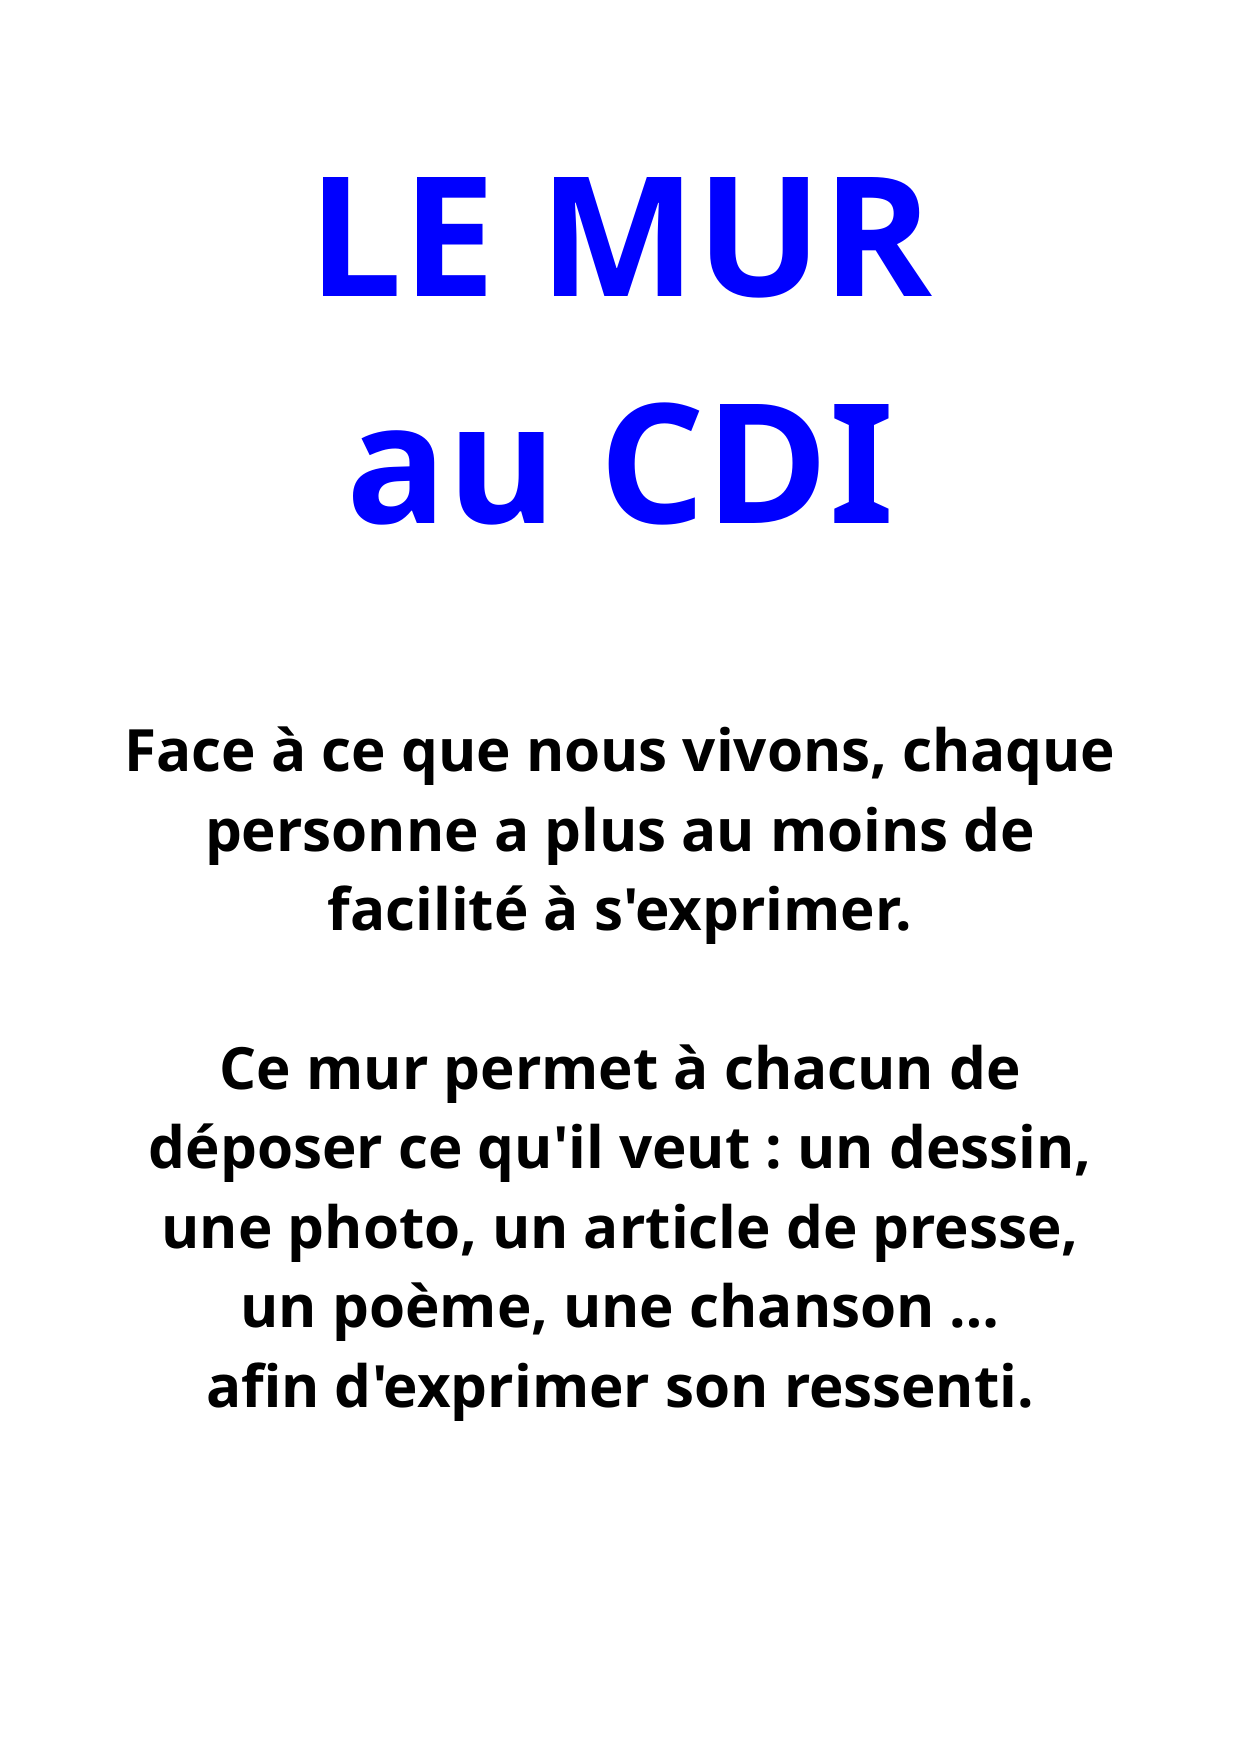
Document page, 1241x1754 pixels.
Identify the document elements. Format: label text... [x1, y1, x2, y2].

text afin d'exprimer son ressenti. [118, 1345, 1122, 1424]
text Ce mur permet à chacun de déposer ce qu'il veut : un dessin, une photo, un article de presse, un poème, une chanson … [118, 1027, 1122, 1345]
text au CDI [118, 345, 1122, 572]
text Face à ce que nous vivons, chaque personne a plus au moins de facilité à s'exprimer. [118, 709, 1122, 947]
text LE MUR [118, 118, 1122, 345]
